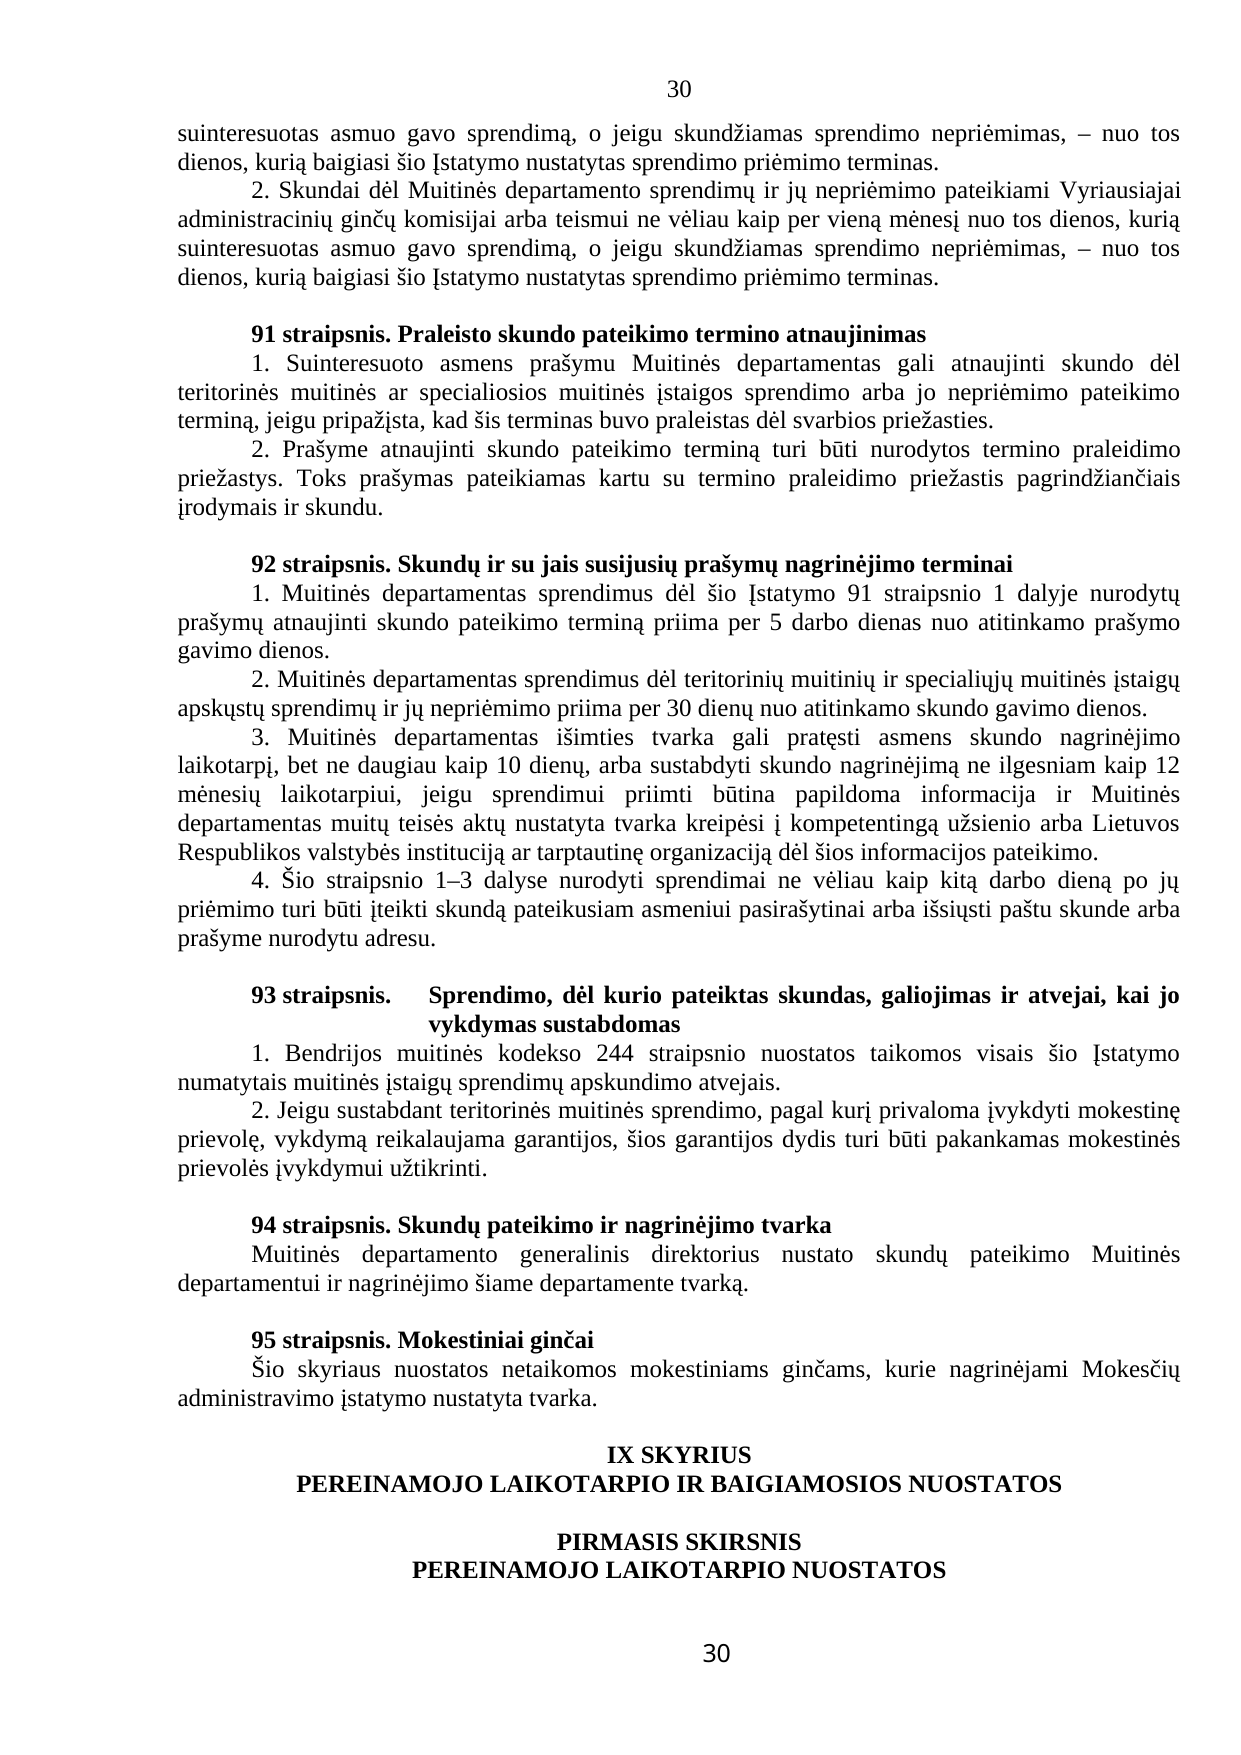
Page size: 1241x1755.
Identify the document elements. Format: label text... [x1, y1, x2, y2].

text 91 straipsnis. Praleisto skundo pateikimo termino atnaujinimas [177, 319, 1181, 348]
text Muitinės departamento generalinis direktorius nustato skundų pateikimo Muitinės departamentui ir nagrinėjimo šiame departamente tvarką. [177, 1239, 1181, 1297]
text 4. Šio straipsnio 1–3 dalyse nurodyti sprendimai ne vėliau kaip kitą darbo dieną po jų priėmimo turi būti įteikti skundą pateikusiam asmeniui pasirašytinai arba išsiųsti paštu skunde arba prašyme nurodytu adresu. [177, 866, 1181, 952]
text 95 straipsnis. Mokestiniai ginčai [177, 1326, 1181, 1354]
text 2. Muitinės departamentas sprendimus dėl teritorinių muitinių ir specialiųjų muitinės įstaigų apskųstų sprendimų ir jų nepriėmimo priima per 30 dienų nuo atitinkamo skundo gavimo dienos. [177, 664, 1181, 722]
text PIRMASIS SKIRSNIS [177, 1527, 1181, 1556]
text 94 straipsnis. Skundų pateikimo ir nagrinėjimo tvarka [177, 1211, 1181, 1239]
text 92 straipsnis. Skundų ir su jais susijusių prašymų nagrinėjimo terminai [177, 549, 1181, 578]
text IX SKYRIUS [177, 1441, 1181, 1469]
text 3. Muitinės departamentas išimties tvarka gali pratęsti asmens skundo nagrinėjimo laikotarpį, bet ne daugiau kaip 10 dienų, arba sustabdyti skundo nagrinėjimą ne ilgesniam kaip 12 mėnesių laikotarpiui, jeigu sprendimui priimti būtina papildoma informacija ir Muitinės departamentas muitų teisės aktų nustatyta tvarka kreipėsi į kompetentingą užsienio arba Lietuvos Respublikos valstybės instituciją ar tarptautinę organizaciją dėl šios informacijos pateikimo. [177, 722, 1181, 866]
text 1. Suinteresuoto asmens prašymu Muitinės departamentas gali atnaujinti skundo dėl teritorinės muitinės ar specialiosios muitinės įstaigos sprendimo arba jo nepriėmimo pateikimo terminą, jeigu pripažįsta, kad šis terminas buvo praleistas dėl svarbios priežasties. [177, 348, 1181, 434]
text 93 straipsnis. Sprendimo, dėl kurio pateiktas skundas, galiojimas ir atvejai, kai jo vykdymas sustabdomas [251, 981, 1181, 1038]
text Šio skyriaus nuostatos netaikomos mokestiniams ginčams, kurie nagrinėjami Mokesčių administravimo įstatymo nustatyta tvarka. [177, 1354, 1181, 1412]
text 2. Jeigu sustabdant teritorinės muitinės sprendimo, pagal kurį privaloma įvykdyti mokestinę prievolę, vykdymą reikalaujama garantijos, šios garantijos dydis turi būti pakankamas mokestinės prievolės įvykdymui užtikrinti. [177, 1096, 1181, 1182]
text 1. Muitinės departamentas sprendimus dėl šio Įstatymo 91 straipsnio 1 dalyje nurodytų prašymų atnaujinti skundo pateikimo terminą priima per 5 darbo dienas nuo atitinkamo prašymo gavimo dienos. [177, 578, 1181, 664]
text suinteresuotas asmuo gavo sprendimą, o jeigu skundžiamas sprendimo nepriėmimas, – nuo tos dienos, kurią baigiasi šio Įstatymo nustatytas sprendimo priėmimo terminas. [177, 118, 1181, 176]
text PEREINAMOJO LAIKOTARPIO IR BAIGIAMOSIOS NUOSTATOS [177, 1469, 1181, 1498]
text 2. Prašyme atnaujinti skundo pateikimo terminą turi būti nurodytos termino praleidimo priežastys. Toks prašymas pateikiamas kartu su termino praleidimo priežastis pagrindžiančiais įrodymais ir skundu. [177, 434, 1181, 521]
text 1. Bendrijos muitinės kodekso 244 straipsnio nuostatos taikomos visais šio Įstatymo numatytais muitinės įstaigų sprendimų apskundimo atvejais. [177, 1038, 1181, 1096]
text 2. Skundai dėl Muitinės departamento sprendimų ir jų nepriėmimo pateikiami Vyriausiajai administracinių ginčų komisijai arba teismui ne vėliau kaip per vieną mėnesį nuo tos dienos, kurią suinteresuotas asmuo gavo sprendimą, o jeigu skundžiamas sprendimo nepriėmimas, – nuo tos dienos, kurią baigiasi šio Įstatymo nustatytas sprendimo priėmimo terminas. [177, 176, 1181, 291]
text PEREINAMOJO LAIKOTARPIO NUOSTATOS [177, 1556, 1181, 1584]
